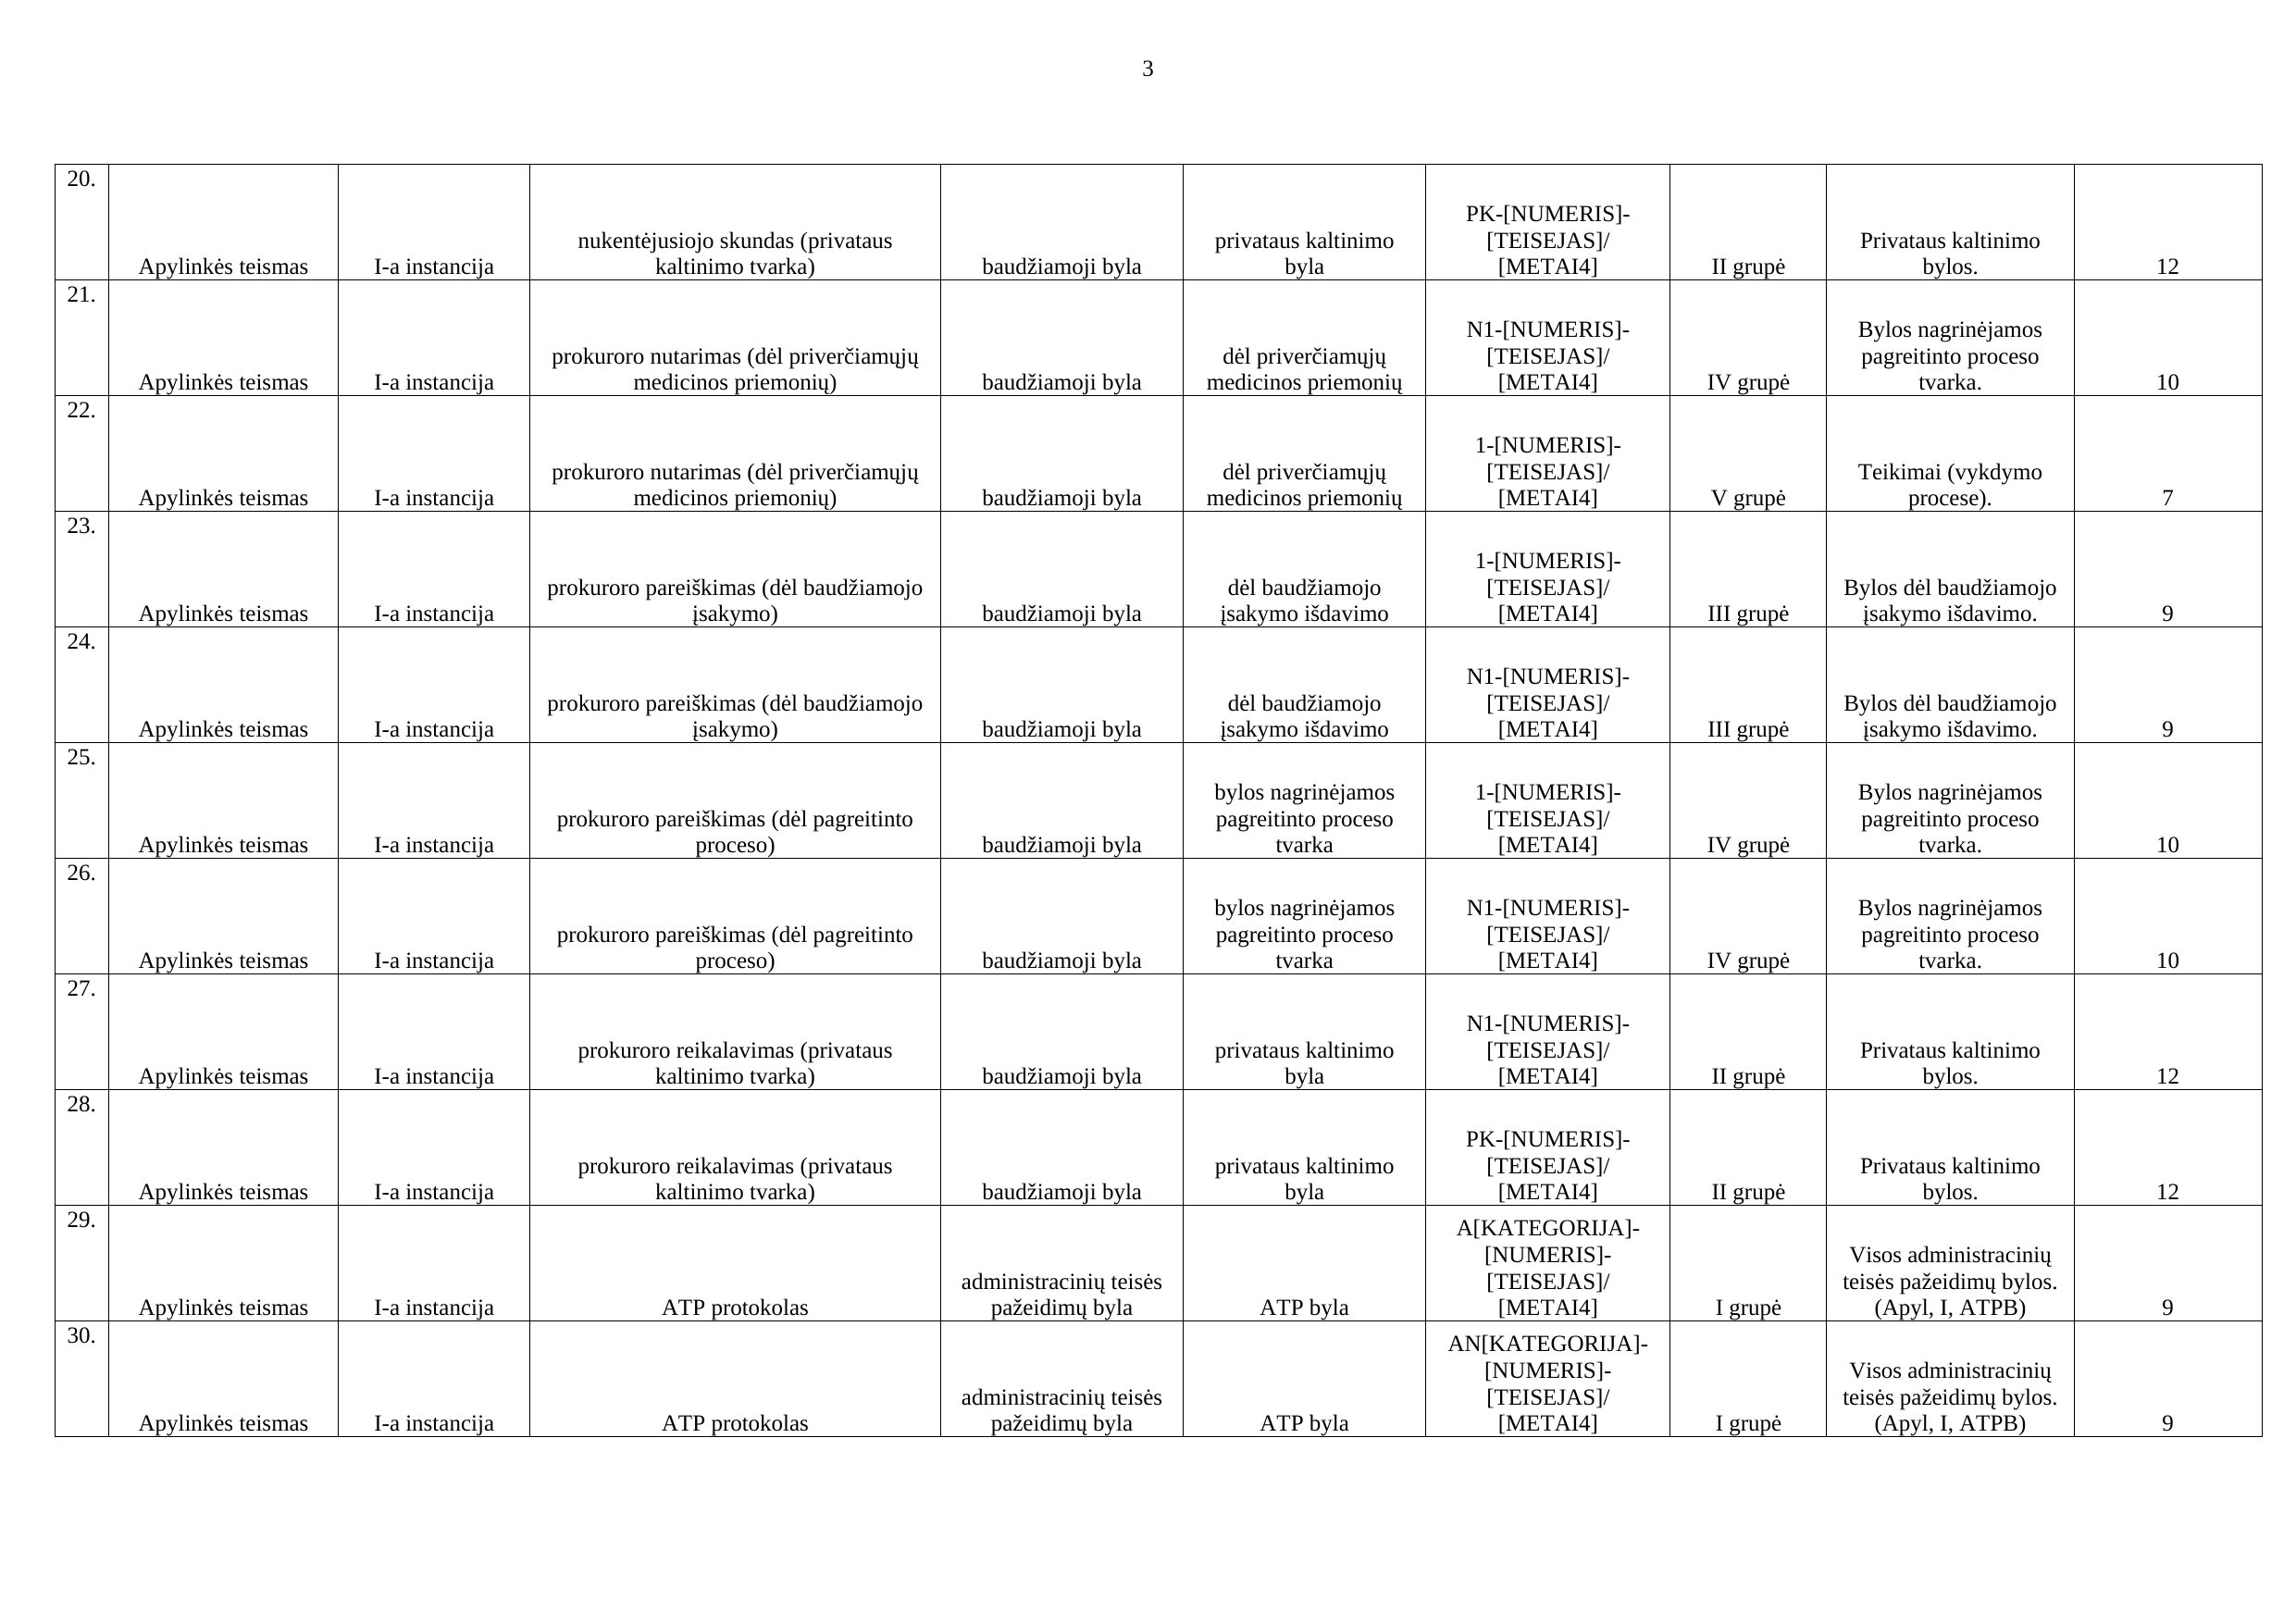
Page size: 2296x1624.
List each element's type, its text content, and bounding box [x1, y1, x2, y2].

table_cell N1-[NUMERIS]-[TEISEJAS]/[METAI4] [1426, 974, 1669, 1089]
table_cell 7 [2075, 396, 2262, 511]
table_cell III grupė [1670, 512, 1826, 626]
table_cell baudžiamoji byla [941, 974, 1183, 1089]
table_cell 10 [2075, 743, 2262, 858]
table_cell administracinių teisės pažeidimų byla [941, 1321, 1183, 1436]
table_cell I-a instancija [339, 627, 529, 742]
table_cell I-a instancija [339, 1206, 529, 1320]
table_cell prokuroro pareiškimas (dėl baudžiamojo įsakymo) [530, 512, 940, 626]
table_cell prokuroro pareiškimas (dėl pagreitinto proceso) [530, 743, 940, 858]
table_cell 20. [56, 165, 108, 279]
table_cell Teikimai (vykdymo procese). [1827, 396, 2074, 511]
table_cell I-a instancija [339, 1321, 529, 1436]
table_cell I-a instancija [339, 396, 529, 511]
table_cell I grupė [1670, 1206, 1826, 1320]
table_cell Bylos nagrinėjamos pagreitinto proceso tvarka. [1827, 743, 2074, 858]
table_cell 25. [56, 743, 108, 858]
table_cell dėl priverčiamųjų medicinos priemonių [1184, 396, 1425, 511]
table_cell baudžiamoji byla [941, 859, 1183, 973]
table_cell ATP byla [1184, 1321, 1425, 1436]
table_cell baudžiamoji byla [941, 512, 1183, 626]
table_cell nukentėjusiojo skundas (privataus kaltinimo tvarka) [530, 165, 940, 279]
table_cell 12 [2075, 1090, 2262, 1205]
table_cell Apylinkės teismas [109, 165, 338, 279]
table_cell I-a instancija [339, 165, 529, 279]
table_cell I-a instancija [339, 1090, 529, 1205]
table_cell Bylos dėl baudžiamojo įsakymo išdavimo. [1827, 627, 2074, 742]
table_cell Bylos nagrinėjamos pagreitinto proceso tvarka. [1827, 280, 2074, 395]
table_cell 1-[NUMERIS]-[TEISEJAS]/[METAI4] [1426, 512, 1669, 626]
table_cell 1-[NUMERIS]-[TEISEJAS]/[METAI4] [1426, 396, 1669, 511]
table_cell 9 [2075, 627, 2262, 742]
table_cell N1-[NUMERIS]-[TEISEJAS]/[METAI4] [1426, 280, 1669, 395]
table_cell prokuroro reikalavimas (privataus kaltinimo tvarka) [530, 974, 940, 1089]
table_cell Bylos nagrinėjamos pagreitinto proceso tvarka. [1827, 859, 2074, 973]
table_cell administracinių teisės pažeidimų byla [941, 1206, 1183, 1320]
table_cell prokuroro pareiškimas (dėl pagreitinto proceso) [530, 859, 940, 973]
table_cell II grupė [1670, 974, 1826, 1089]
table_cell 12 [2075, 974, 2262, 1089]
table_cell A[KATEGORIJA]-[NUMERIS]-[TEISEJAS]/[METAI4] [1426, 1206, 1669, 1320]
table_cell 9 [2075, 512, 2262, 626]
table_cell ATP protokolas [530, 1321, 940, 1436]
table_cell I grupė [1670, 1321, 1826, 1436]
table_cell Apylinkės teismas [109, 280, 338, 395]
table_cell ATP byla [1184, 1206, 1425, 1320]
table_cell 26. [56, 859, 108, 973]
table_cell prokuroro nutarimas (dėl priverčiamųjų medicinos priemonių) [530, 280, 940, 395]
table_cell Apylinkės teismas [109, 859, 338, 973]
table_cell baudžiamoji byla [941, 1090, 1183, 1205]
table_cell 28. [56, 1090, 108, 1205]
table_cell PK-[NUMERIS]-[TEISEJAS]/[METAI4] [1426, 1090, 1669, 1205]
table_cell privataus kaltinimo byla [1184, 165, 1425, 279]
table_cell 22. [56, 396, 108, 511]
table_cell 30. [56, 1321, 108, 1436]
table_cell prokuroro reikalavimas (privataus kaltinimo tvarka) [530, 1090, 940, 1205]
table_cell AN[KATEGORIJA]-[NUMERIS]-[TEISEJAS]/[METAI4] [1426, 1321, 1669, 1436]
table_cell Privataus kaltinimo bylos. [1827, 1090, 2074, 1205]
table_cell IV grupė [1670, 743, 1826, 858]
table_cell baudžiamoji byla [941, 280, 1183, 395]
table_cell privataus kaltinimo byla [1184, 1090, 1425, 1205]
table_cell 21. [56, 280, 108, 395]
table_cell Bylos dėl baudžiamojo įsakymo išdavimo. [1827, 512, 2074, 626]
table_cell Visos administracinių teisės pažeidimų bylos. (Apyl, I, ATPB) [1827, 1321, 2074, 1436]
table_cell baudžiamoji byla [941, 396, 1183, 511]
table_cell dėl priverčiamųjų medicinos priemonių [1184, 280, 1425, 395]
table_cell Apylinkės teismas [109, 974, 338, 1089]
table_cell Apylinkės teismas [109, 1206, 338, 1320]
table_cell prokuroro pareiškimas (dėl baudžiamojo įsakymo) [530, 627, 940, 742]
table_cell prokuroro nutarimas (dėl priverčiamųjų medicinos priemonių) [530, 396, 940, 511]
table_cell I-a instancija [339, 512, 529, 626]
table_cell dėl baudžiamojo įsakymo išdavimo [1184, 627, 1425, 742]
table_cell Privataus kaltinimo bylos. [1827, 165, 2074, 279]
table_cell I-a instancija [339, 280, 529, 395]
table_cell ATP protokolas [530, 1206, 940, 1320]
table_cell 9 [2075, 1206, 2262, 1320]
table_cell PK-[NUMERIS]-[TEISEJAS]/[METAI4] [1426, 165, 1669, 279]
table_cell Visos administracinių teisės pažeidimų bylos. (Apyl, I, ATPB) [1827, 1206, 2074, 1320]
table_cell N1-[NUMERIS]-[TEISEJAS]/[METAI4] [1426, 859, 1669, 973]
table_cell I-a instancija [339, 859, 529, 973]
table_cell 27. [56, 974, 108, 1089]
table_cell 24. [56, 627, 108, 742]
table_cell 1-[NUMERIS]-[TEISEJAS]/[METAI4] [1426, 743, 1669, 858]
table_cell baudžiamoji byla [941, 165, 1183, 279]
table_cell V grupė [1670, 396, 1826, 511]
table_cell bylos nagrinėjamos pagreitinto proceso tvarka [1184, 859, 1425, 973]
table_cell 9 [2075, 1321, 2262, 1436]
table_cell Apylinkės teismas [109, 743, 338, 858]
table_cell bylos nagrinėjamos pagreitinto proceso tvarka [1184, 743, 1425, 858]
table_cell baudžiamoji byla [941, 627, 1183, 742]
table_cell III grupė [1670, 627, 1826, 742]
table_cell Apylinkės teismas [109, 396, 338, 511]
table_cell II grupė [1670, 165, 1826, 279]
table_cell 29. [56, 1206, 108, 1320]
table_cell Apylinkės teismas [109, 1090, 338, 1205]
table_cell Apylinkės teismas [109, 1321, 338, 1436]
table_cell dėl baudžiamojo įsakymo išdavimo [1184, 512, 1425, 626]
table_cell II grupė [1670, 1090, 1826, 1205]
table_cell IV grupė [1670, 280, 1826, 395]
table_cell I-a instancija [339, 974, 529, 1089]
table_cell IV grupė [1670, 859, 1826, 973]
table_cell Apylinkės teismas [109, 627, 338, 742]
table_cell baudžiamoji byla [941, 743, 1183, 858]
table_cell 12 [2075, 165, 2262, 279]
table_cell 10 [2075, 859, 2262, 973]
table_cell Privataus kaltinimo bylos. [1827, 974, 2074, 1089]
table_cell 23. [56, 512, 108, 626]
table_cell I-a instancija [339, 743, 529, 858]
table_cell Apylinkės teismas [109, 512, 338, 626]
table_cell privataus kaltinimo byla [1184, 974, 1425, 1089]
table_cell N1-[NUMERIS]-[TEISEJAS]/[METAI4] [1426, 627, 1669, 742]
table_cell 10 [2075, 280, 2262, 395]
